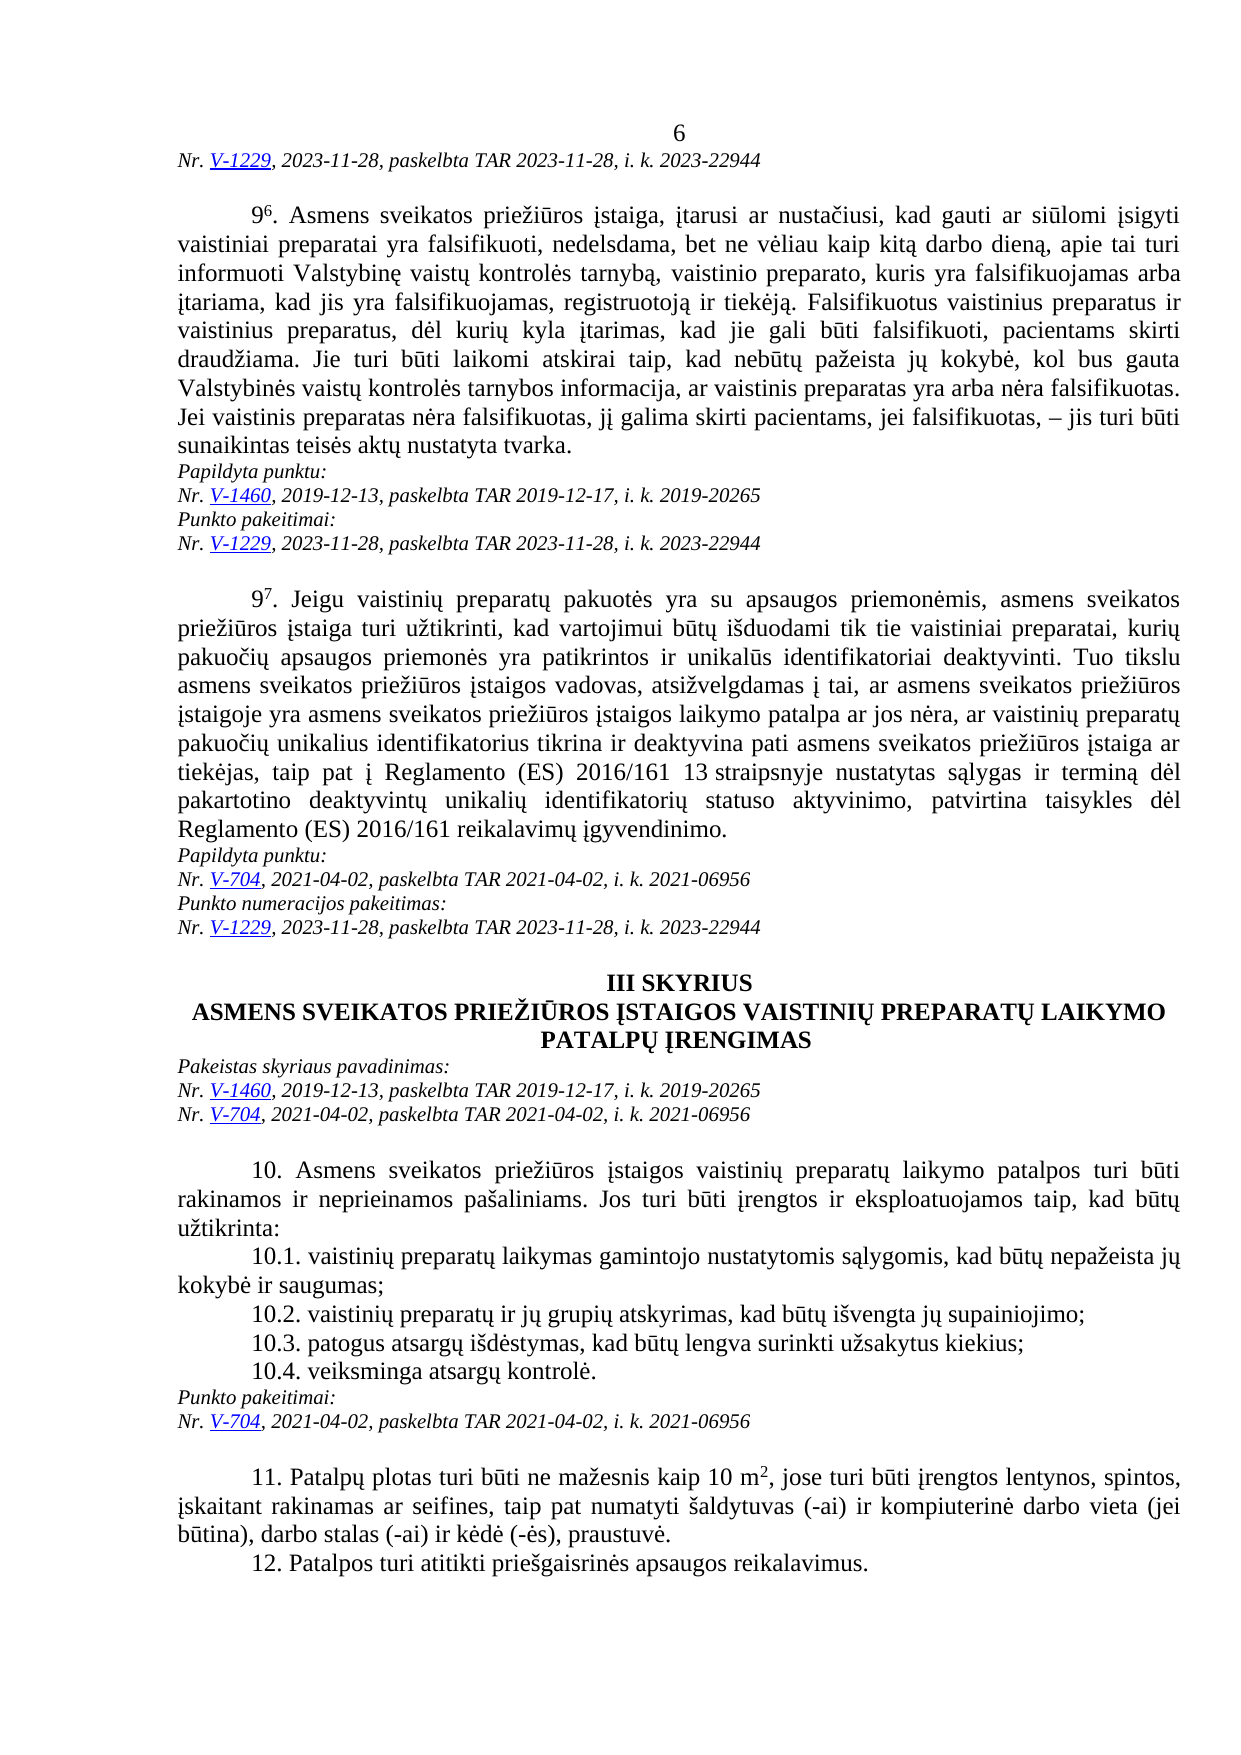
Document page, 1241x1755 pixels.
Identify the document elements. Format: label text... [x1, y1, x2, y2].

text Pakeistas skyriaus pavadinimas: [177, 1054, 1181, 1078]
text 97. Jeigu vaistinių preparatų pakuotės yra su apsaugos priemonėmis, asmens sveikatos priežiūros įstaiga turi užtikrinti, kad vartojimui būtų išduodami tik tie vaistiniai preparatai, kurių pakuočių apsaugos priemonės yra patikrintos ir unikalūs identifikatoriai deaktyvinti. Tuo tikslu asmens sveikatos priežiūros įstaigos vadovas, atsižvelgdamas į tai, ar asmens sveikatos priežiūros įstaigoje yra asmens sveikatos priežiūros įstaigos laikymo patalpa ar jos nėra, ar vaistinių preparatų pakuočių unikalius identifikatorius tikrina ir deaktyvina pati asmens sveikatos priežiūros įstaiga ar tiekėjas, taip pat į Reglamento (ES) 2016/161 13 straipsnyje nustatytas sąlygas ir terminą dėl pakartotino deaktyvintų unikalių identifikatorių statuso aktyvinimo, patvirtina taisykles dėl Reglamento (ES) 2016/161 reikalavimų įgyvendinimo. [177, 584, 1181, 843]
text ASMENS SVEIKATOS PRIEŽIŪROS ĮSTAIGOS VAISTINIŲ PREPARATŲ LAIKYMO PATALPŲ ĮRENGIMAS [177, 997, 1181, 1054]
text 10.1. vaistinių preparatų laikymas gamintojo nustatytomis sąlygomis, kad būtų nepažeista jų kokybė ir saugumas; [177, 1241, 1181, 1299]
text 10.4. veiksminga atsargų kontrolė. [177, 1356, 1181, 1385]
text 10.2. vaistinių preparatų ir jų grupių atskyrimas, kad būtų išvengta jų supainiojimo; [177, 1299, 1181, 1328]
text Nr. V-704, 2021-04-02, paskelbta TAR 2021-04-02, i. k. 2021-06956 [177, 1409, 1181, 1433]
text Punkto pakeitimai: [177, 507, 1181, 531]
text 10. Asmens sveikatos priežiūros įstaigos vaistinių preparatų laikymo patalpos turi būti rakinamos ir neprieinamos pašaliniams. Jos turi būti įrengtos ir eksploatuojamos taip, kad būtų užtikrinta: [177, 1155, 1181, 1241]
text 96. Asmens sveikatos priežiūros įstaiga, įtarusi ar nustačiusi, kad gauti ar siūlomi įsigyti vaistiniai preparatai yra falsifikuoti, nedelsdama, bet ne vėliau kaip kitą darbo dieną, apie tai turi informuoti Valstybinę vaistų kontrolės tarnybą, vaistinio preparato, kuris yra falsifikuojamas arba įtariama, kad jis yra falsifikuojamas, registruotoją ir tiekėją. Falsifikuotus vaistinius preparatus ir vaistinius preparatus, dėl kurių kyla įtarimas, kad jie gali būti falsifikuoti, pacientams skirti draudžiama. Jie turi būti laikomi atskirai taip, kad nebūtų pažeista jų kokybė, kol bus gauta Valstybinės vaistų kontrolės tarnybos informacija, ar vaistinis preparatas yra arba nėra falsifikuotas. Jei vaistinis preparatas nėra falsifikuotas, jį galima skirti pacientams, jei falsifikuotas, – jis turi būti sunaikintas teisės aktų nustatyta tvarka. [177, 200, 1181, 459]
text Nr. V-704, 2021-04-02, paskelbta TAR 2021-04-02, i. k. 2021-06956 [177, 867, 1181, 891]
text Nr. V-1229, 2023-11-28, paskelbta TAR 2023-11-28, i. k. 2023-22944 [177, 915, 1181, 939]
text Papildyta punktu: [177, 459, 1181, 483]
text Papildyta punktu: [177, 843, 1181, 867]
text Nr. V-1229, 2023-11-28, paskelbta TAR 2023-11-28, i. k. 2023-22944 [177, 148, 1181, 172]
text III SKYRIUS [177, 968, 1181, 997]
text 11. Patalpų plotas turi būti ne mažesnis kaip 10 m2, jose turi būti įrengtos lentynos, spintos, įskaitant rakinamas ar seifines, taip pat numatyti šaldytuvas (-ai) ir kompiuterinė darbo vieta (jei būtina), darbo stalas (-ai) ir kėdė (-ės), praustuvė. [177, 1462, 1181, 1548]
text Nr. V-1460, 2019-12-13, paskelbta TAR 2019-12-17, i. k. 2019-20265 [177, 483, 1181, 507]
text Nr. V-704, 2021-04-02, paskelbta TAR 2021-04-02, i. k. 2021-06956 [177, 1102, 1181, 1126]
text Punkto pakeitimai: [177, 1385, 1181, 1409]
text Nr. V-1229, 2023-11-28, paskelbta TAR 2023-11-28, i. k. 2023-22944 [177, 531, 1181, 555]
text Nr. V-1460, 2019-12-13, paskelbta TAR 2019-12-17, i. k. 2019-20265 [177, 1078, 1181, 1102]
text Punkto numeracijos pakeitimas: [177, 891, 1181, 915]
text 12. Patalpos turi atitikti priešgaisrinės apsaugos reikalavimus. [177, 1548, 1181, 1577]
text 10.3. patogus atsargų išdėstymas, kad būtų lengva surinkti užsakytus kiekius; [177, 1328, 1181, 1356]
